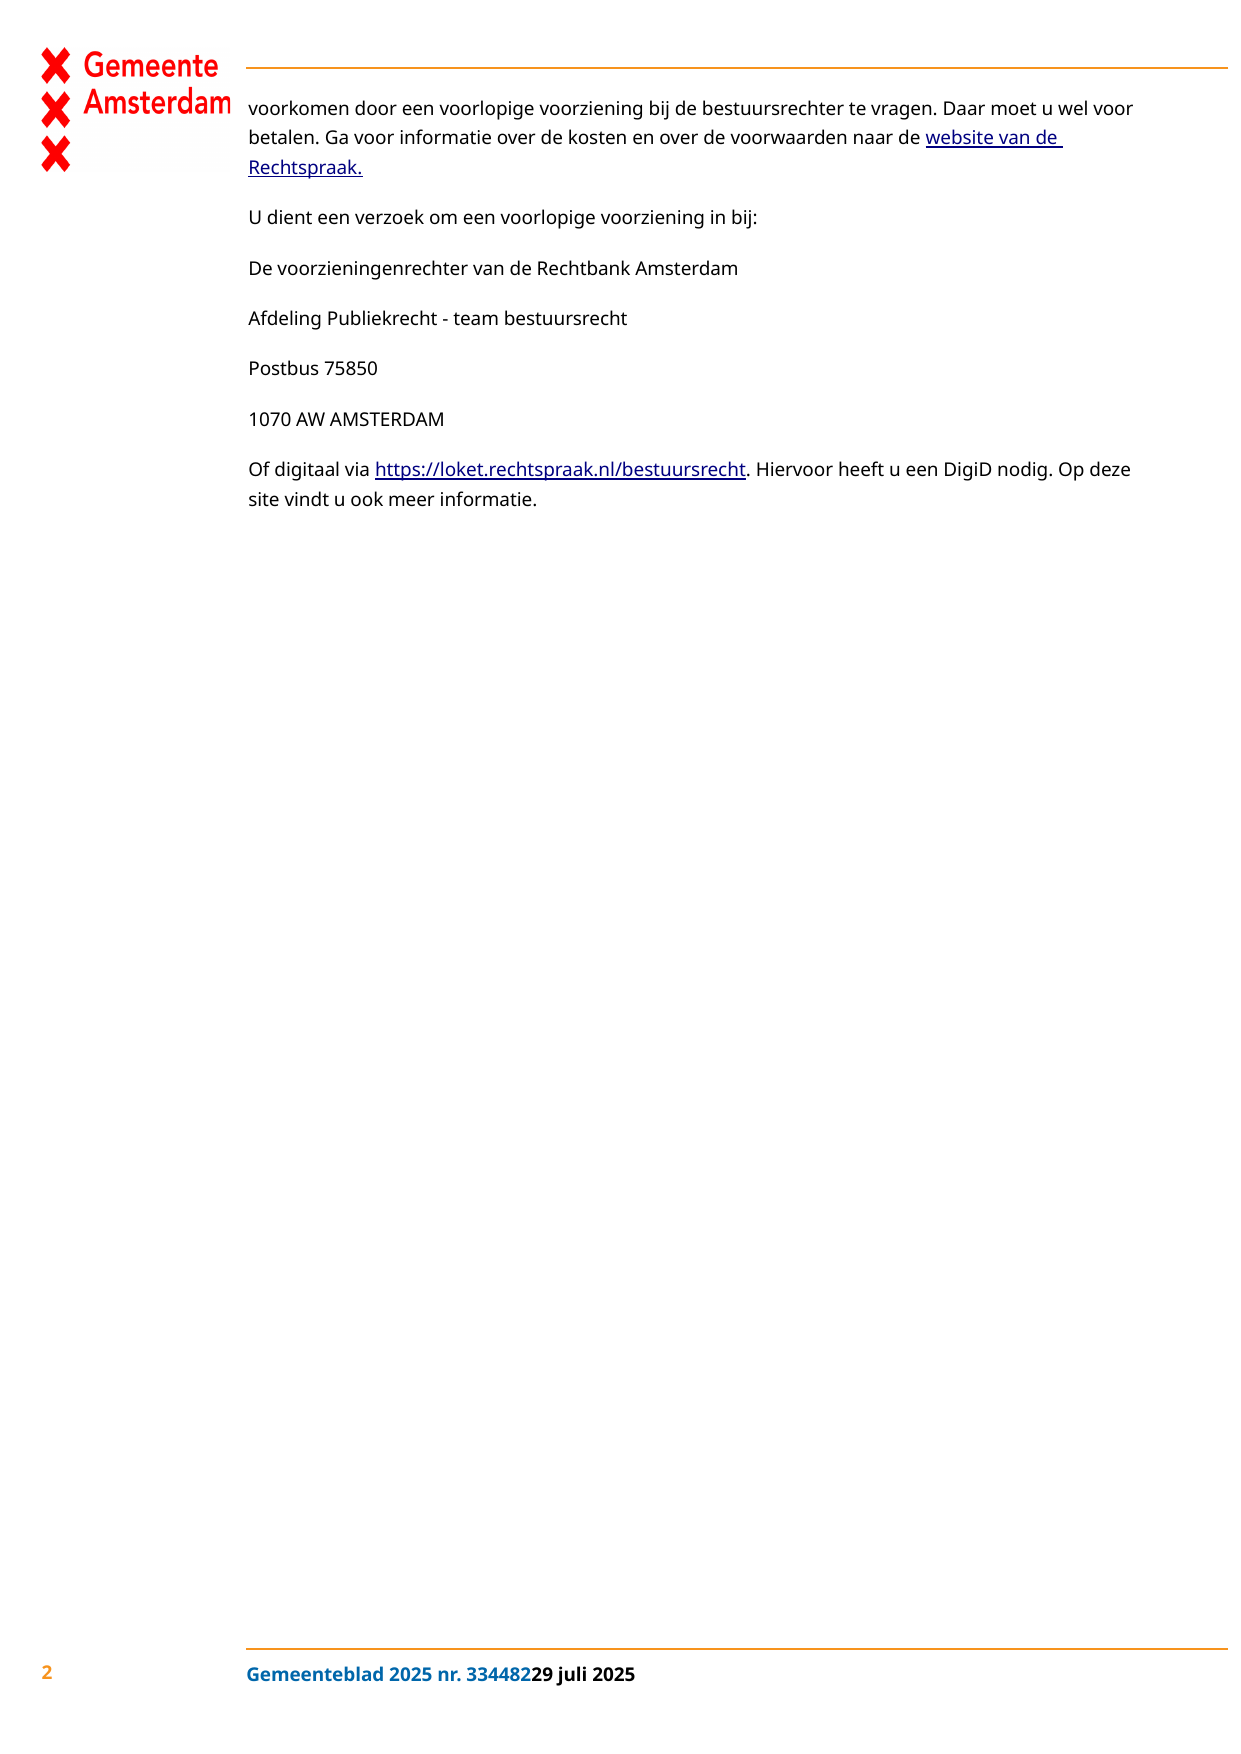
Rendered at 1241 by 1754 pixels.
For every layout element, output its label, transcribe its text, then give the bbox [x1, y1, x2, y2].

text U dient een verzoek om een voorlopige voorziening in bij: [248, 204, 1152, 230]
text Afdeling Publiekrecht - team bestuursrecht [248, 305, 1152, 331]
text Postbus 75850 [248, 356, 1152, 381]
text De voorzieningenrechter van de Rechtbank Amsterdam [248, 255, 1152, 281]
text 1070 AW AMSTERDAM [248, 406, 1152, 432]
picture [41, 47, 231, 172]
text Of digitaal via https://loket.rechtspraak.nl/bestuursrecht. Hiervoor heeft u een DigiD nodig. Op deze site vindt u ook meer informatie. [248, 456, 1152, 512]
text voorkomen door een voorlopige voorziening bij de bestuursrechter te vragen. Daar moet u wel voor betalen. Ga voor informatie over de kosten en over de voorwaarden naar de website van de Rechtspraak. [248, 95, 1152, 180]
